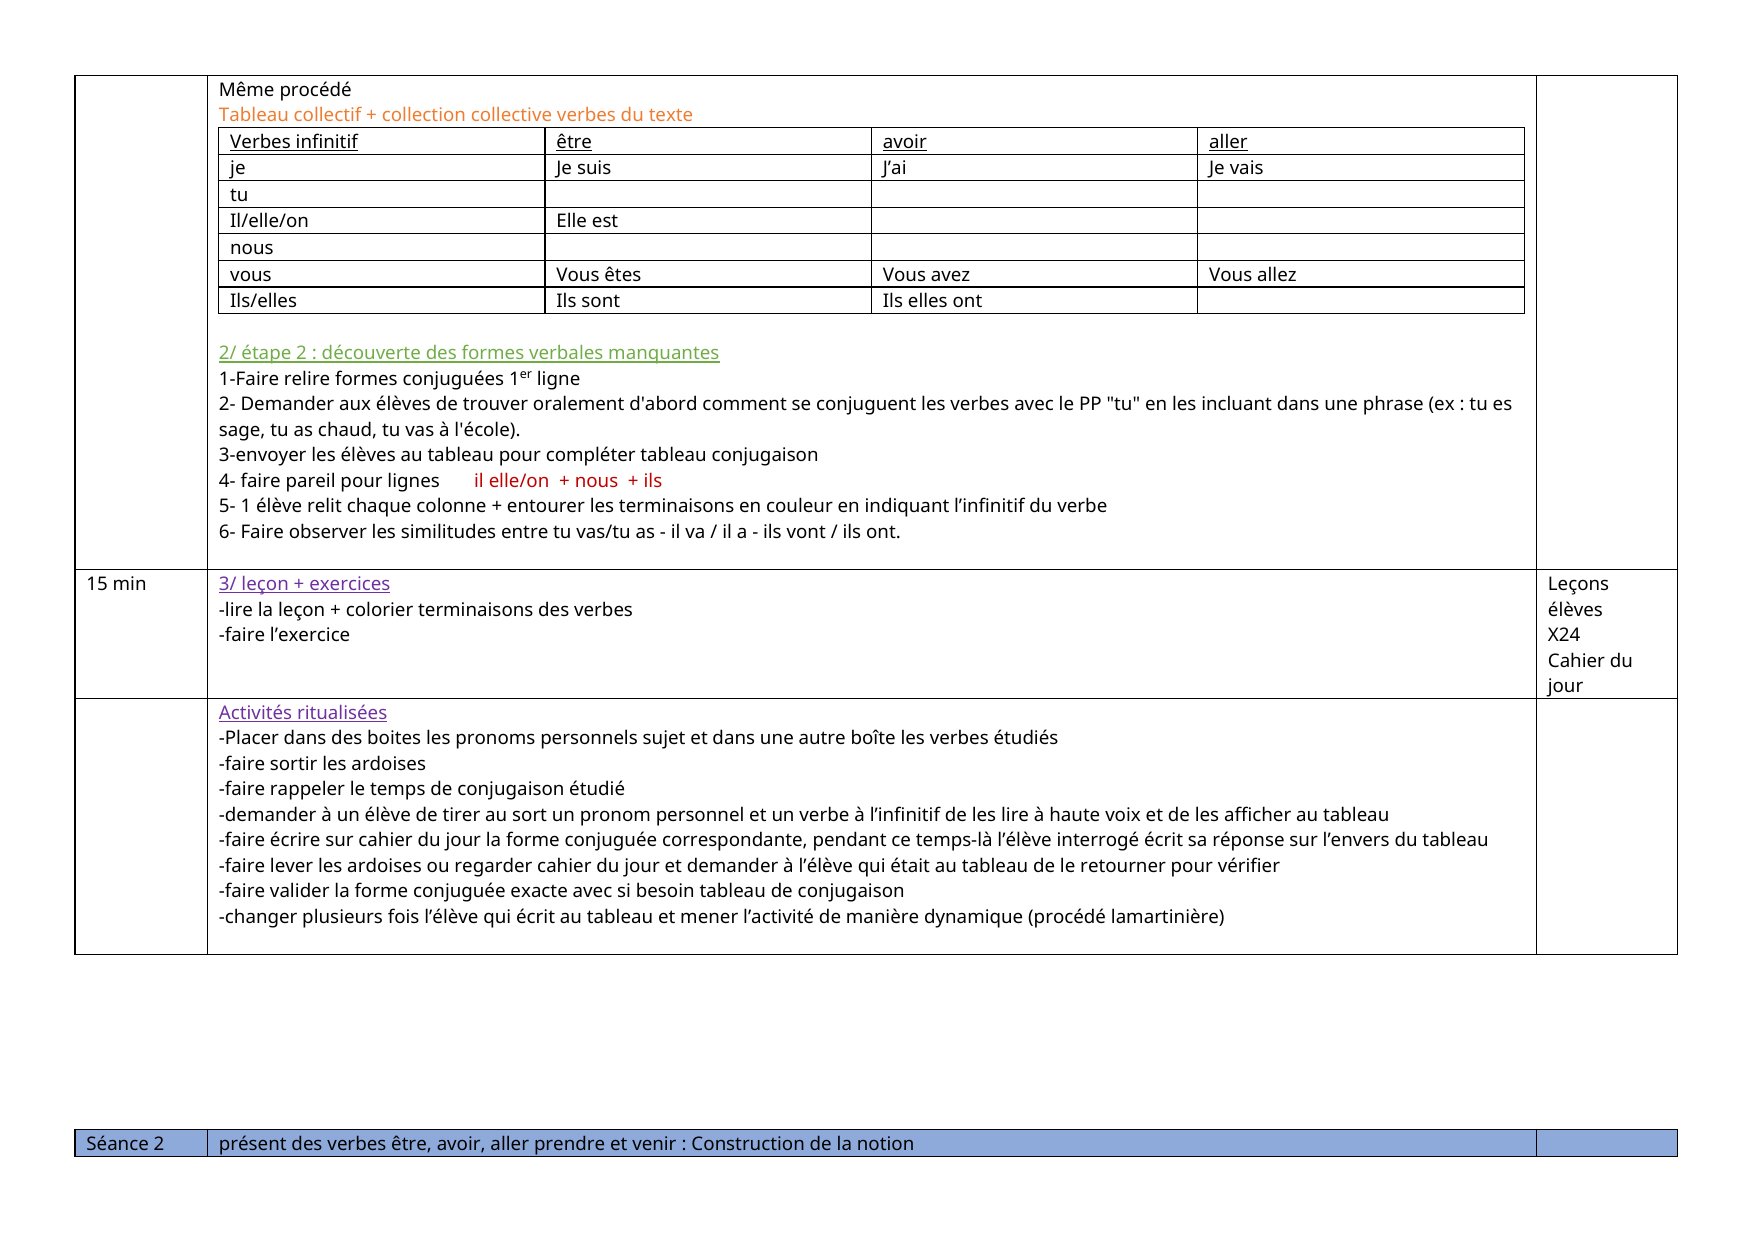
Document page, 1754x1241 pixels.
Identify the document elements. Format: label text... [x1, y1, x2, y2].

table_cell tu [219, 181, 544, 207]
table_cell je [219, 155, 544, 180]
table_cell [546, 234, 871, 260]
table_header être [546, 128, 871, 154]
table_cell Ils/elles [219, 288, 544, 313]
table_cell [1537, 699, 1677, 954]
table_cell vous [219, 261, 544, 286]
table_cell [1198, 288, 1524, 313]
table_cell Ils sont [546, 288, 871, 313]
table_cell Vous êtes [546, 261, 871, 286]
table_cell nous [219, 234, 544, 260]
table_cell [76, 699, 207, 954]
table_cell Il/elle/on [219, 208, 544, 233]
table_cell [546, 181, 871, 207]
table_header aller [1198, 128, 1524, 154]
table_cell Elle est [546, 208, 871, 233]
table_cell [872, 208, 1197, 233]
table_cell [1198, 234, 1524, 260]
table_cell [872, 181, 1197, 207]
table_cell Même procédé Tableau collectif + collection collective verbes du texte 2/ étape 2 : découverte des formes verbales manquantes 1-Faire relire formes conjuguées 1er ligne 2- Demander aux élèves de trouver oralement d'abord comment se conjuguent les verbes avec le PP "tu" en les incluant dans une phrase (ex : tu es sage, tu as chaud, tu vas à l'école). 3-envoyer les élèves au tableau pour compléter tableau conjugaison 4- faire pareil pour lignes il elle/on + nous + ils 5- 1 élève relit chaque colonne + entourer les terminaisons en couleur en indiquant l’infinitif du verbe 6- Faire observer les similitudes entre tu vas/tu as - il va / il a - ils vont / ils ont. [208, 76, 1536, 569]
table_cell 15 min [76, 570, 207, 698]
table_cell [872, 234, 1197, 260]
table_cell Je vais [1198, 155, 1524, 180]
table_header avoir [872, 128, 1197, 154]
table_cell 3/ leçon + exercices -lire la leçon + colorier terminaisons des verbes -faire l’exercice [208, 570, 1536, 698]
table_cell Ils elles ont [872, 288, 1197, 313]
table_cell Vous avez [872, 261, 1197, 286]
table_header présent des verbes être, avoir, aller prendre et venir : Construction de la notion [208, 1130, 1536, 1156]
table_cell J’ai [872, 155, 1197, 180]
table_cell Activités ritualisées -Placer dans des boites les pronoms personnels sujet et dans une autre boîte les verbes étudiés -faire sortir les ardoises -faire rappeler le temps de conjugaison étudié -demander à un élève de tirer au sort un pronom personnel et un verbe à l’infinitif de les lire à haute voix et de les afficher au tableau -faire écrire sur cahier du jour la forme conjuguée correspondante, pendant ce temps-là l’élève interrogé écrit sa réponse sur l’envers du tableau -faire lever les ardoises ou regarder cahier du jour et demander à l’élève qui était au tableau de le retourner pour vérifier -faire valider la forme conjuguée exacte avec si besoin tableau de conjugaison -changer plusieurs fois l’élève qui écrit au tableau et mener l’activité de manière dynamique (procédé lamartinière) [208, 699, 1536, 954]
table_cell Leçons élèves X24 Cahier du jour [1537, 570, 1677, 698]
table_cell Je suis [546, 155, 871, 180]
table_cell [1537, 76, 1677, 569]
table_header Séance 2 [76, 1130, 207, 1156]
table_cell [1198, 181, 1524, 207]
table_header Verbes infinitif [219, 128, 544, 154]
table_cell Vous allez [1198, 261, 1524, 286]
table_cell [76, 76, 207, 569]
table_cell [1198, 208, 1524, 233]
table_header [1537, 1130, 1677, 1156]
